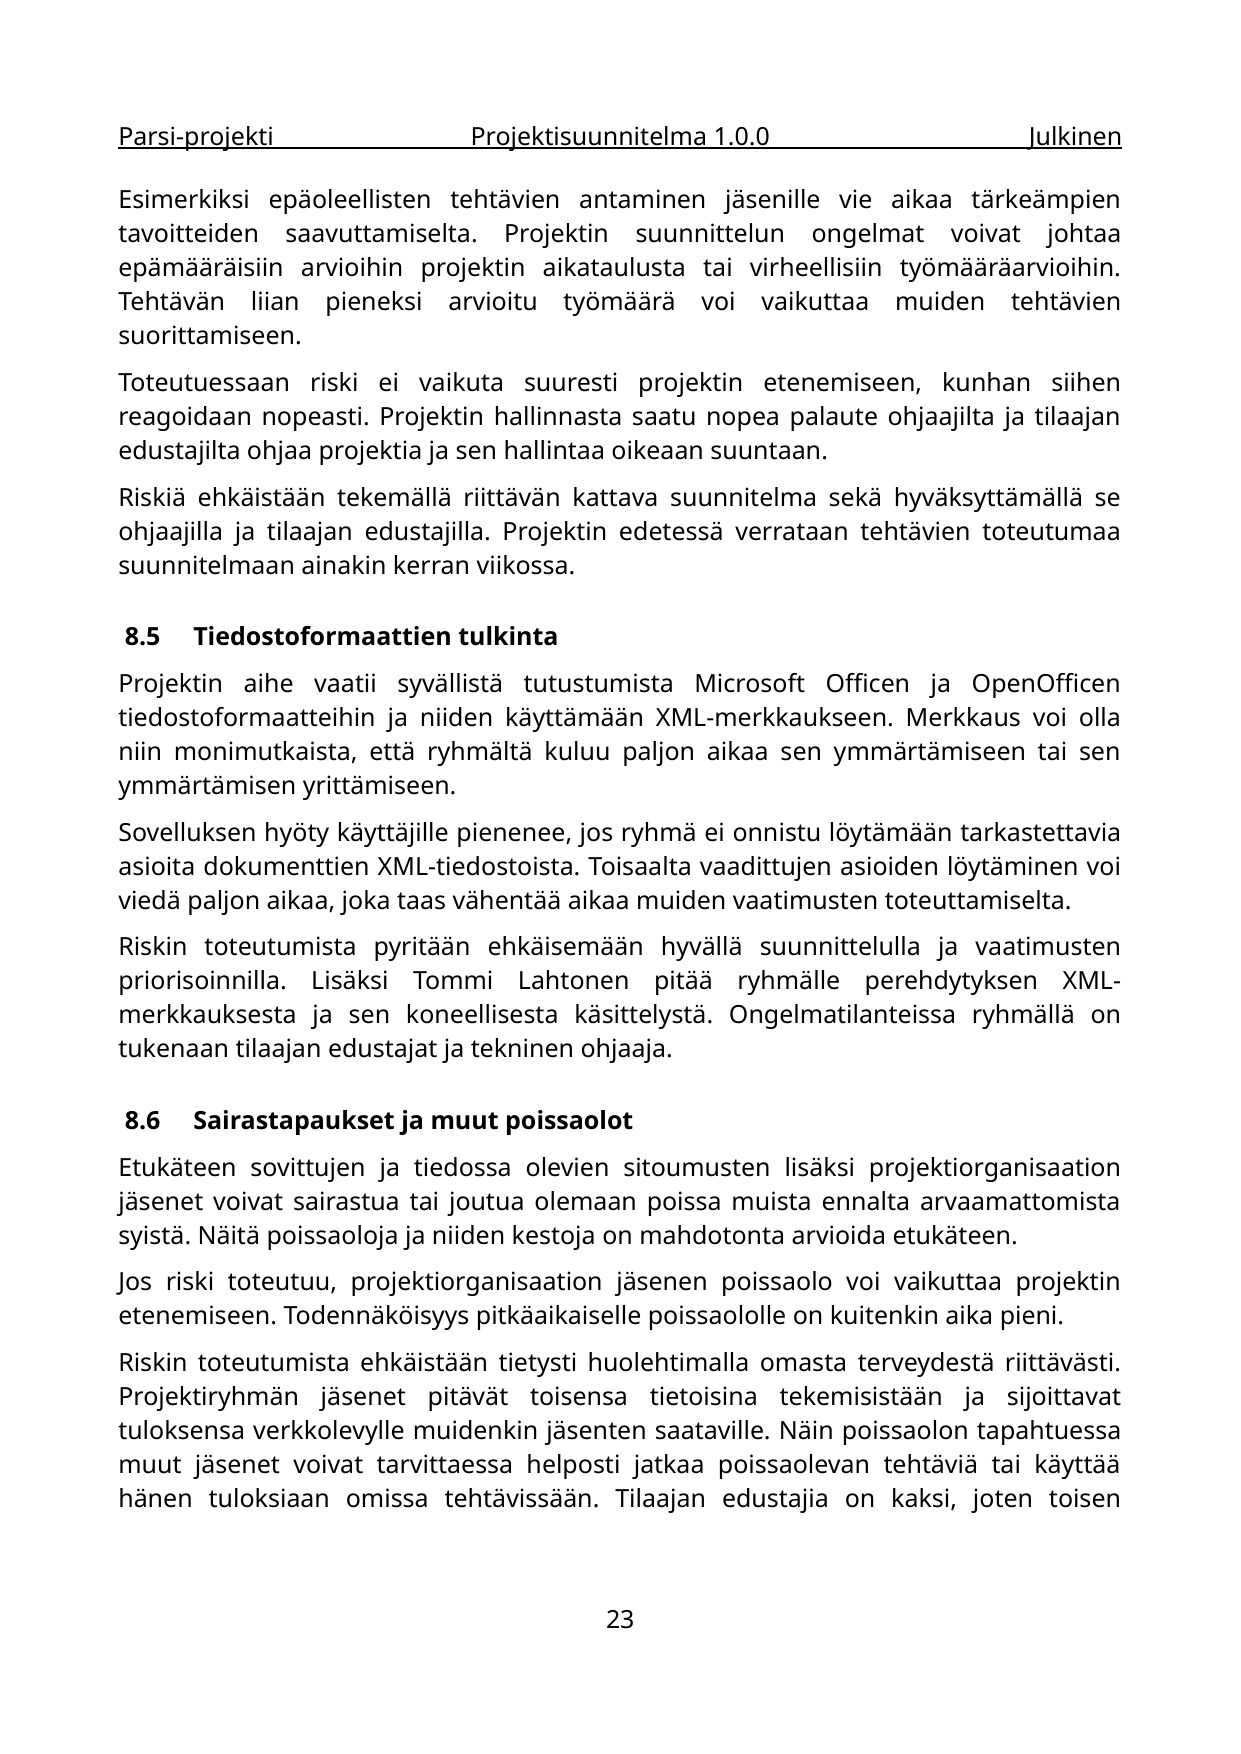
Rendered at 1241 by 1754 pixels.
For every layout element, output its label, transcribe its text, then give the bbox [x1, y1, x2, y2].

text Riskiä ehkäistään tekemällä riittävän kattava suunnitelma sekä hyväksyttämällä se ohjaajilla ja tilaajan edustajilla. Projektin edetessä verrataan tehtävien toteutumaa suunnitelmaan ainakin kerran viikossa. [118, 479, 1122, 581]
subtitle Sairastapaukset ja muut poissaolot [118, 1103, 1122, 1137]
text Esimerkiksi epäoleellisten tehtävien antaminen jäsenille vie aikaa tärkeämpien tavoitteiden saavuttamiselta. Projektin suunnittelun ongelmat voivat johtaa epämääräisiin arvioihin projektin aikataulusta tai virheellisiin työmääräarvioihin. Tehtävän liian pieneksi arvioitu työmäärä voi vaikuttaa muiden tehtävien suorittamiseen. [118, 182, 1122, 352]
subtitle Tiedostoformaattien tulkinta [118, 619, 1122, 653]
text Jos riski toteutuu, projektiorganisaation jäsenen poissaolo voi vaikuttaa projektin etenemiseen. Todennäköisyys pitkäaikaiselle poissaololle on kuitenkin aika pieni. [118, 1264, 1122, 1332]
text Etukäteen sovittujen ja tiedossa olevien sitoumusten lisäksi projektiorganisaation jäsenet voivat sairastua tai joutua olemaan poissa muista ennalta arvaamattomista syistä. Näitä poissaoloja ja niiden kestoja on mahdotonta arvioida etukäteen. [118, 1149, 1122, 1251]
text Riskin toteutumista ehkäistään tietysti huolehtimalla omasta terveydestä riittävästi. Projektiryhmän jäsenet pitävät toisensa tietoisina tekemisistään ja sijoittavat tuloksensa verkkolevylle muidenkin jäsenten saataville. Näin poissaolon tapahtuessa muut jäsenet voivat tarvittaessa helposti jatkaa poissaolevan tehtäviä tai käyttää hänen tuloksiaan omissa tehtävissään. Tilaajan edustajia on kaksi, joten toisen [118, 1344, 1122, 1515]
text Projektin aihe vaatii syvällistä tutustumista Microsoft Officen ja OpenOfficen tiedostoformaatteihin ja niiden käyttämään XML-merkkaukseen. Merkkaus voi olla niin monimutkaista, että ryhmältä kuluu paljon aikaa sen ymmärtämiseen tai sen ymmärtämisen yrittämiseen. [118, 665, 1122, 802]
text Sovelluksen hyöty käyttäjille pienenee, jos ryhmä ei onnistu löytämään tarkastettavia asioita dokumenttien XML-tiedostoista. Toisaalta vaadittujen asioiden löytäminen voi viedä paljon aikaa, joka taas vähentää aikaa muiden vaatimusten toteuttamiselta. [118, 814, 1122, 916]
text Riskin toteutumista pyritään ehkäisemään hyvällä suunnittelulla ja vaatimusten priorisoinnilla. Lisäksi Tommi Lahtonen pitää ryhmälle perehdytyksen XML-merkkauksesta ja sen koneellisesta käsittelystä. Ongelmatilanteissa ryhmällä on tukenaan tilaajan edustajat ja tekninen ohjaaja. [118, 929, 1122, 1065]
text Toteutuessaan riski ei vaikuta suuresti projektin etenemiseen, kunhan siihen reagoidaan nopeasti. Projektin hallinnasta saatu nopea palaute ohjaajilta ja tilaajan edustajilta ohjaa projektia ja sen hallintaa oikeaan suuntaan. [118, 364, 1122, 467]
